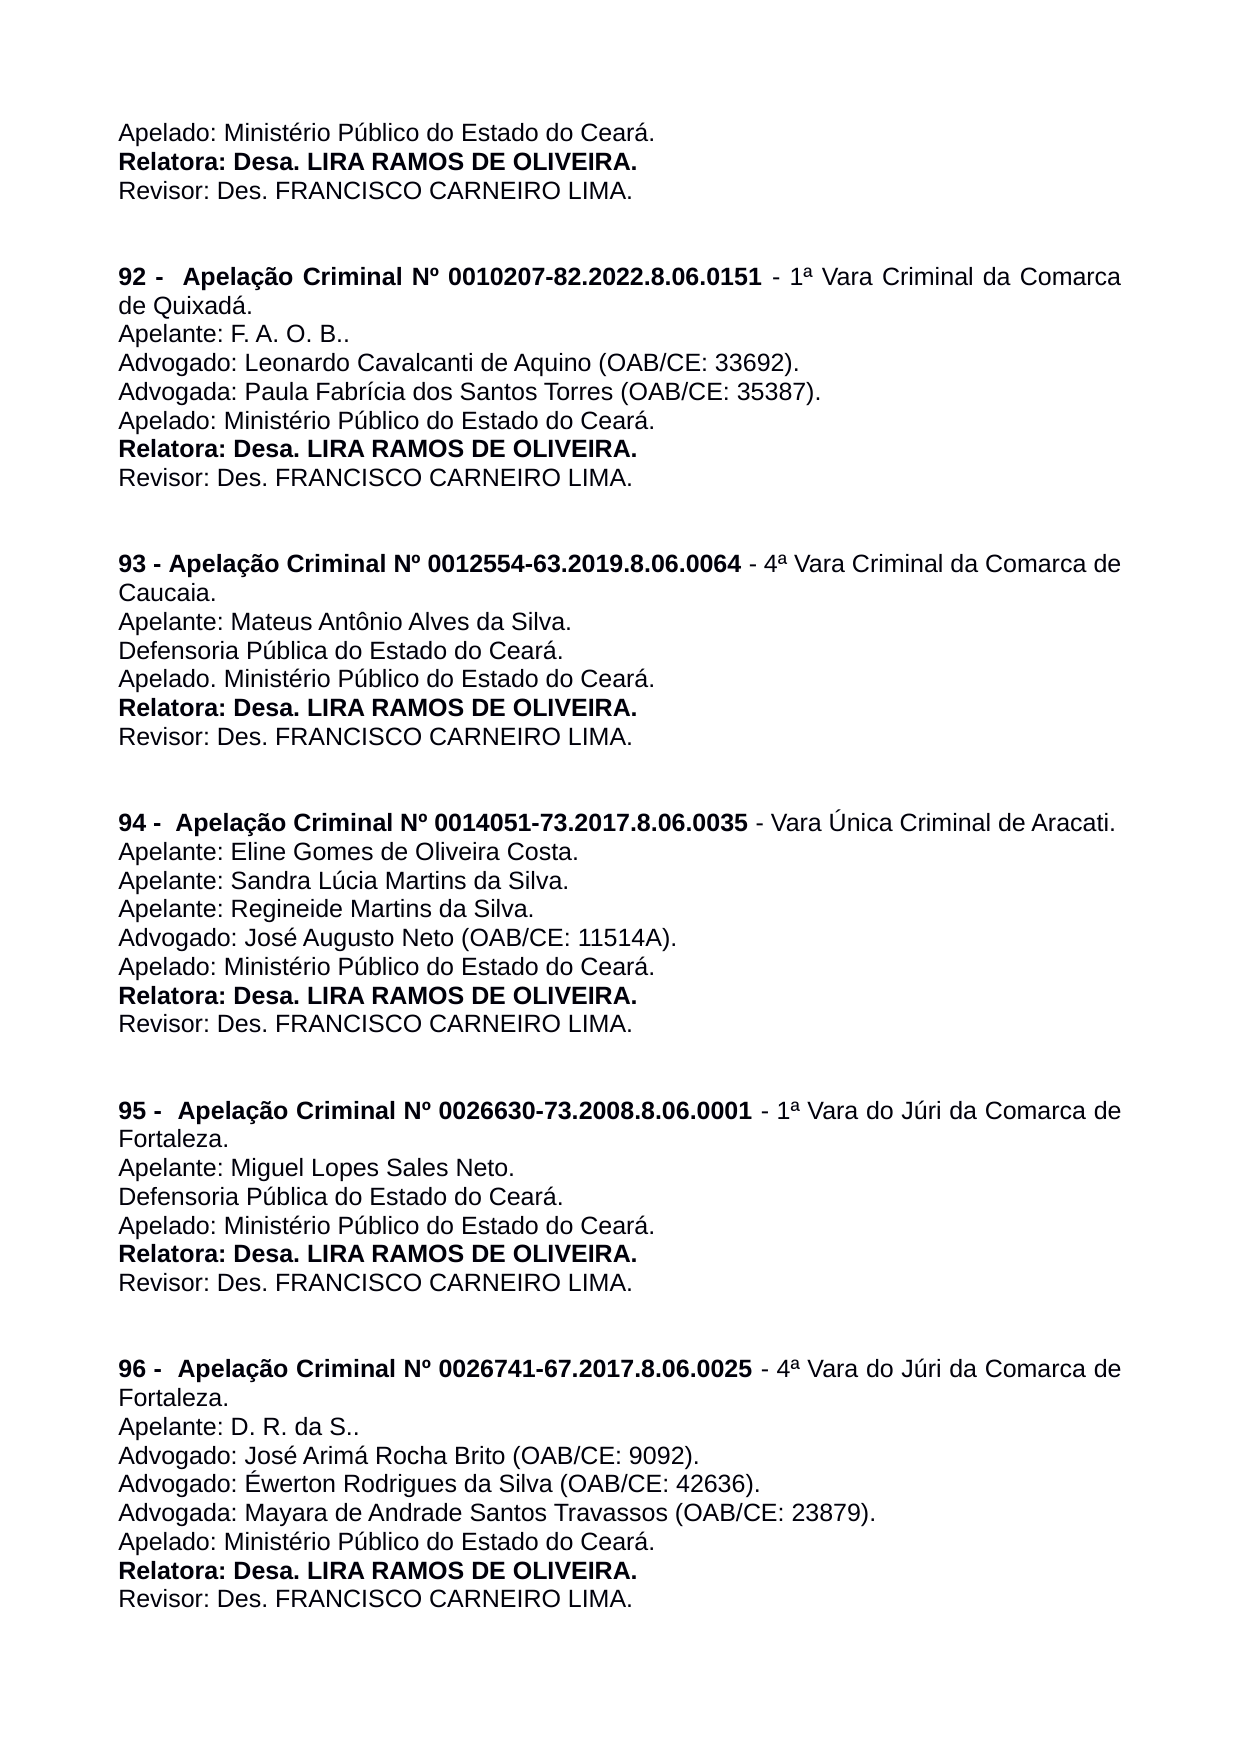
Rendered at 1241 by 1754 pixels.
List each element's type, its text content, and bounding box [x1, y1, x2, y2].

text 95 - Apelação Criminal Nº 0026630-73.2008.8.06.0001 - 1ª Vara do Júri da Comarca de Fortaleza. [118, 1096, 1122, 1153]
text Relatora: Desa. LIRA RAMOS DE OLIVEIRA. [118, 147, 1122, 176]
text Apelante: Eline Gomes de Oliveira Costa. [118, 837, 1122, 866]
text Relatora: Desa. LIRA RAMOS DE OLIVEIRA. [118, 693, 1122, 722]
text Advogado: Leonardo Cavalcanti de Aquino (OAB/CE: 33692). [118, 348, 1122, 377]
text Apelante: Miguel Lopes Sales Neto. [118, 1153, 1122, 1182]
text Advogada: Paula Fabrícia dos Santos Torres (OAB/CE: 35387). [118, 377, 1122, 406]
text Apelante: F. A. O. B.. [118, 319, 1122, 348]
text Relatora: Desa. LIRA RAMOS DE OLIVEIRA. [118, 1556, 1122, 1584]
text Apelado: Ministério Público do Estado do Ceará. [118, 118, 1122, 147]
text 92 - Apelação Criminal Nº 0010207-82.2022.8.06.0151 - 1ª Vara Criminal da Comarca de Quixadá. [118, 262, 1122, 319]
text Apelado. Ministério Público do Estado do Ceará. [118, 664, 1122, 693]
text Advogado: José Arimá Rocha Brito (OAB/CE: 9092). [118, 1441, 1122, 1469]
text Defensoria Pública do Estado do Ceará. [118, 1182, 1122, 1211]
text Revisor: Des. FRANCISCO CARNEIRO LIMA. [118, 463, 1122, 492]
text 94 - Apelação Criminal Nº 0014051-73.2017.8.06.0035 - Vara Única Criminal de Aracati. [118, 808, 1122, 837]
text 93 - Apelação Criminal Nº 0012554-63.2019.8.06.0064 - 4ª Vara Criminal da Comarca de Caucaia. [118, 549, 1122, 607]
text 96 - Apelação Criminal Nº 0026741-67.2017.8.06.0025 - 4ª Vara do Júri da Comarca de Fortaleza. [118, 1354, 1122, 1412]
text Revisor: Des. FRANCISCO CARNEIRO LIMA. [118, 1268, 1122, 1297]
text Relatora: Desa. LIRA RAMOS DE OLIVEIRA. [118, 981, 1122, 1009]
text Revisor: Des. FRANCISCO CARNEIRO LIMA. [118, 1009, 1122, 1038]
text Revisor: Des. FRANCISCO CARNEIRO LIMA. [118, 176, 1122, 204]
text Apelante: D. R. da S.. [118, 1412, 1122, 1441]
text Apelante: Regineide Martins da Silva. [118, 894, 1122, 923]
text Apelado: Ministério Público do Estado do Ceará. [118, 406, 1122, 434]
text Advogada: Mayara de Andrade Santos Travassos (OAB/CE: 23879). [118, 1498, 1122, 1527]
text Apelante: Mateus Antônio Alves da Silva. [118, 607, 1122, 636]
text Advogado: José Augusto Neto (OAB/CE: 11514A). [118, 923, 1122, 952]
text Advogado: Éwerton Rodrigues da Silva (OAB/CE: 42636). [118, 1469, 1122, 1498]
text Revisor: Des. FRANCISCO CARNEIRO LIMA. [118, 722, 1122, 751]
text Relatora: Desa. LIRA RAMOS DE OLIVEIRA. [118, 1239, 1122, 1268]
text Apelado: Ministério Público do Estado do Ceará. [118, 1211, 1122, 1239]
text Defensoria Pública do Estado do Ceará. [118, 636, 1122, 664]
text Revisor: Des. FRANCISCO CARNEIRO LIMA. [118, 1584, 1122, 1613]
text Apelado: Ministério Público do Estado do Ceará. [118, 1527, 1122, 1556]
text Relatora: Desa. LIRA RAMOS DE OLIVEIRA. [118, 434, 1122, 463]
text Apelante: Sandra Lúcia Martins da Silva. [118, 866, 1122, 894]
text Apelado: Ministério Público do Estado do Ceará. [118, 952, 1122, 981]
